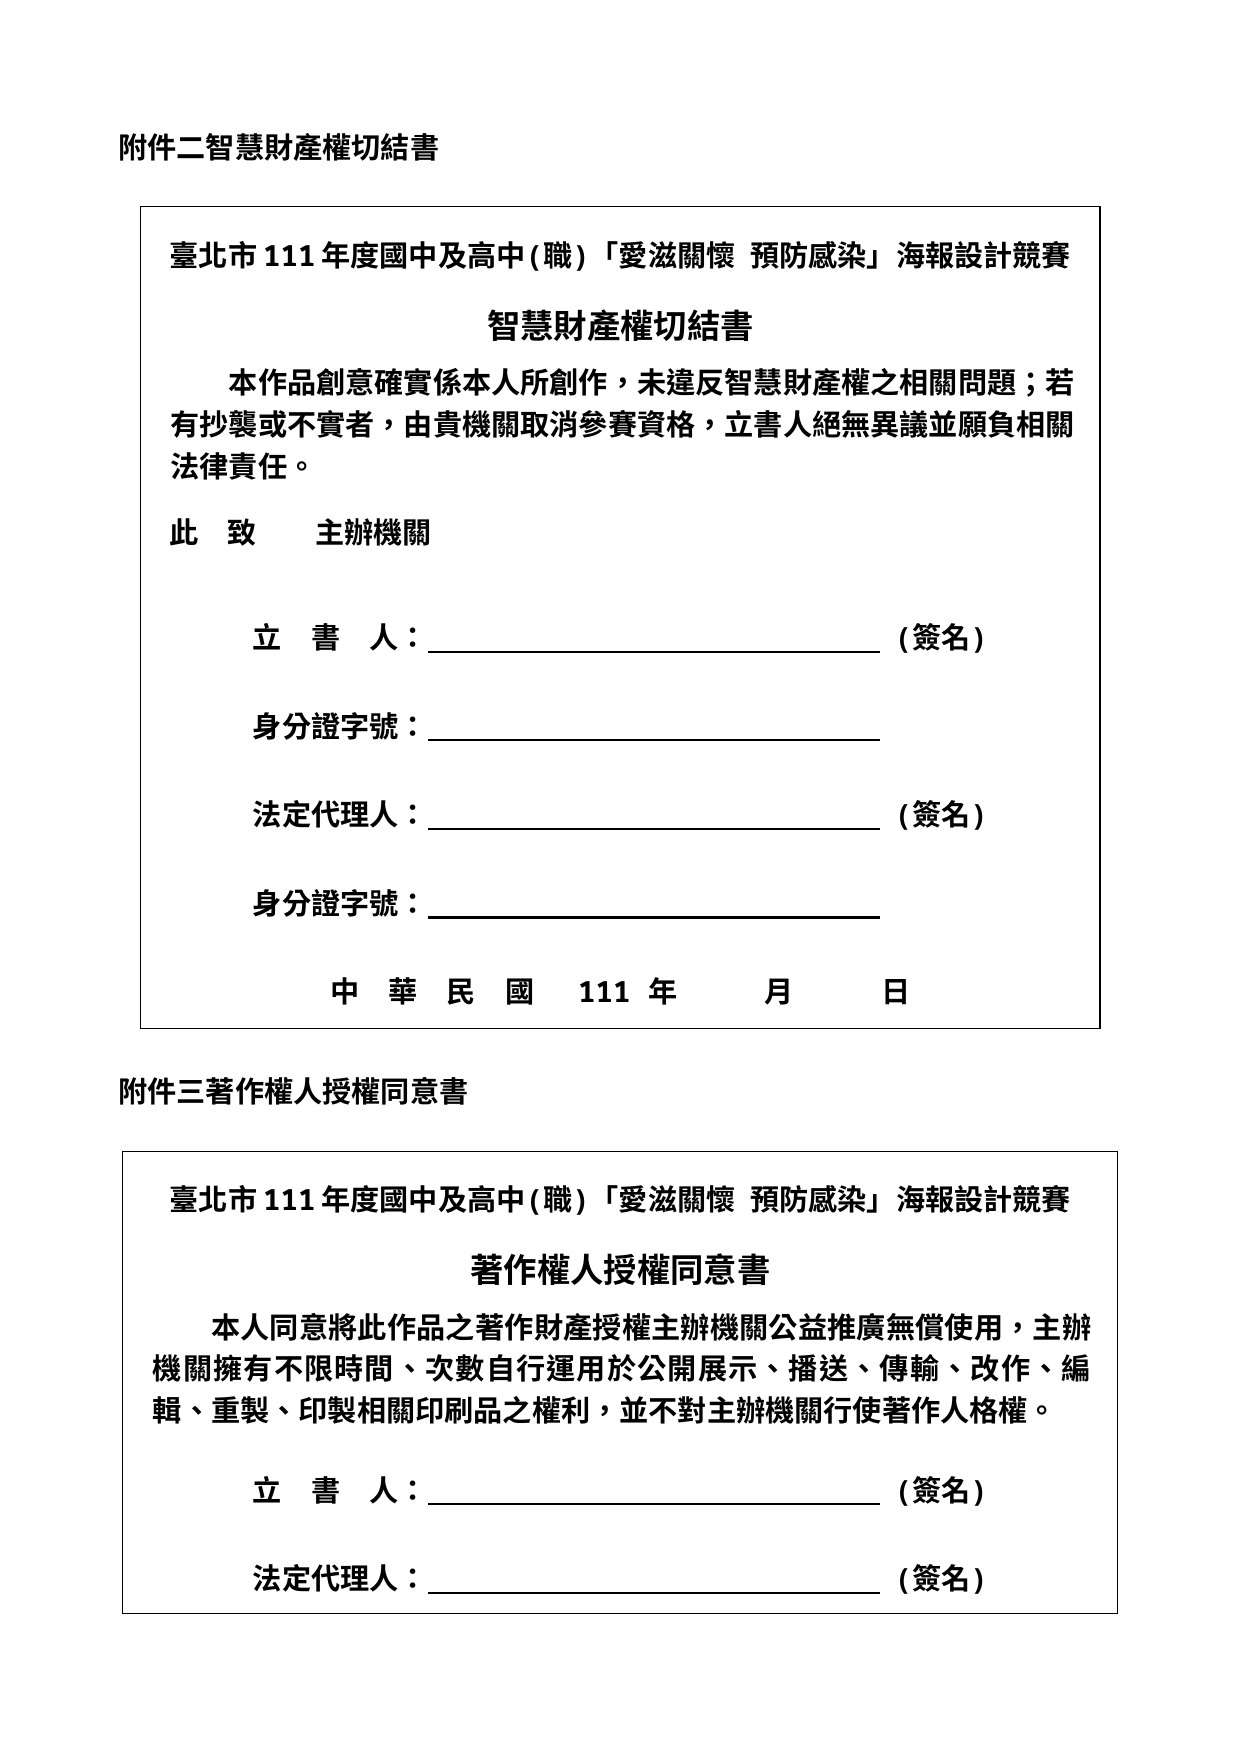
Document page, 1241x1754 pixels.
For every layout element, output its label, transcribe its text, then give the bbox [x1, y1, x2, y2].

table_header 臺北市111年度國中及高中(職)「愛滋關懷 預防感染」海報設計競賽 著作權人授權同意書 本人同意將此作品之著作財產授權主辦機關公益推廣無償使用，主辦機關擁有不限時間、次數自行運用於公開展示、播送、傳輸、改作、編輯、重製、印製相關印刷品之權利，並不對主辦機關行使著作人格權。 立 書 人： (簽名) 法定代理人： (簽名) [123, 1152, 1117, 1612]
text 附件三著作權人授權同意書 [118, 1068, 1122, 1111]
text 附件二智慧財產權切結書 [118, 124, 1122, 167]
table_header 臺北市111年度國中及高中(職)「愛滋關懷 預防感染」海報設計競賽 智慧財產權切結書 本作品創意確實係本人所創作，未違反智慧財產權之相關問題；若有抄襲或不實者，由貴機關取消參賽資格，立書人絕無異議並願負相關法律責任。 此 致 主辦機關 立 書 人： (簽名) 身分證字號： (簽名) 法定代理人： (簽名) 身分證字號： (簽名) 中 華 民 國 111 年 月 日 [141, 207, 1099, 1028]
